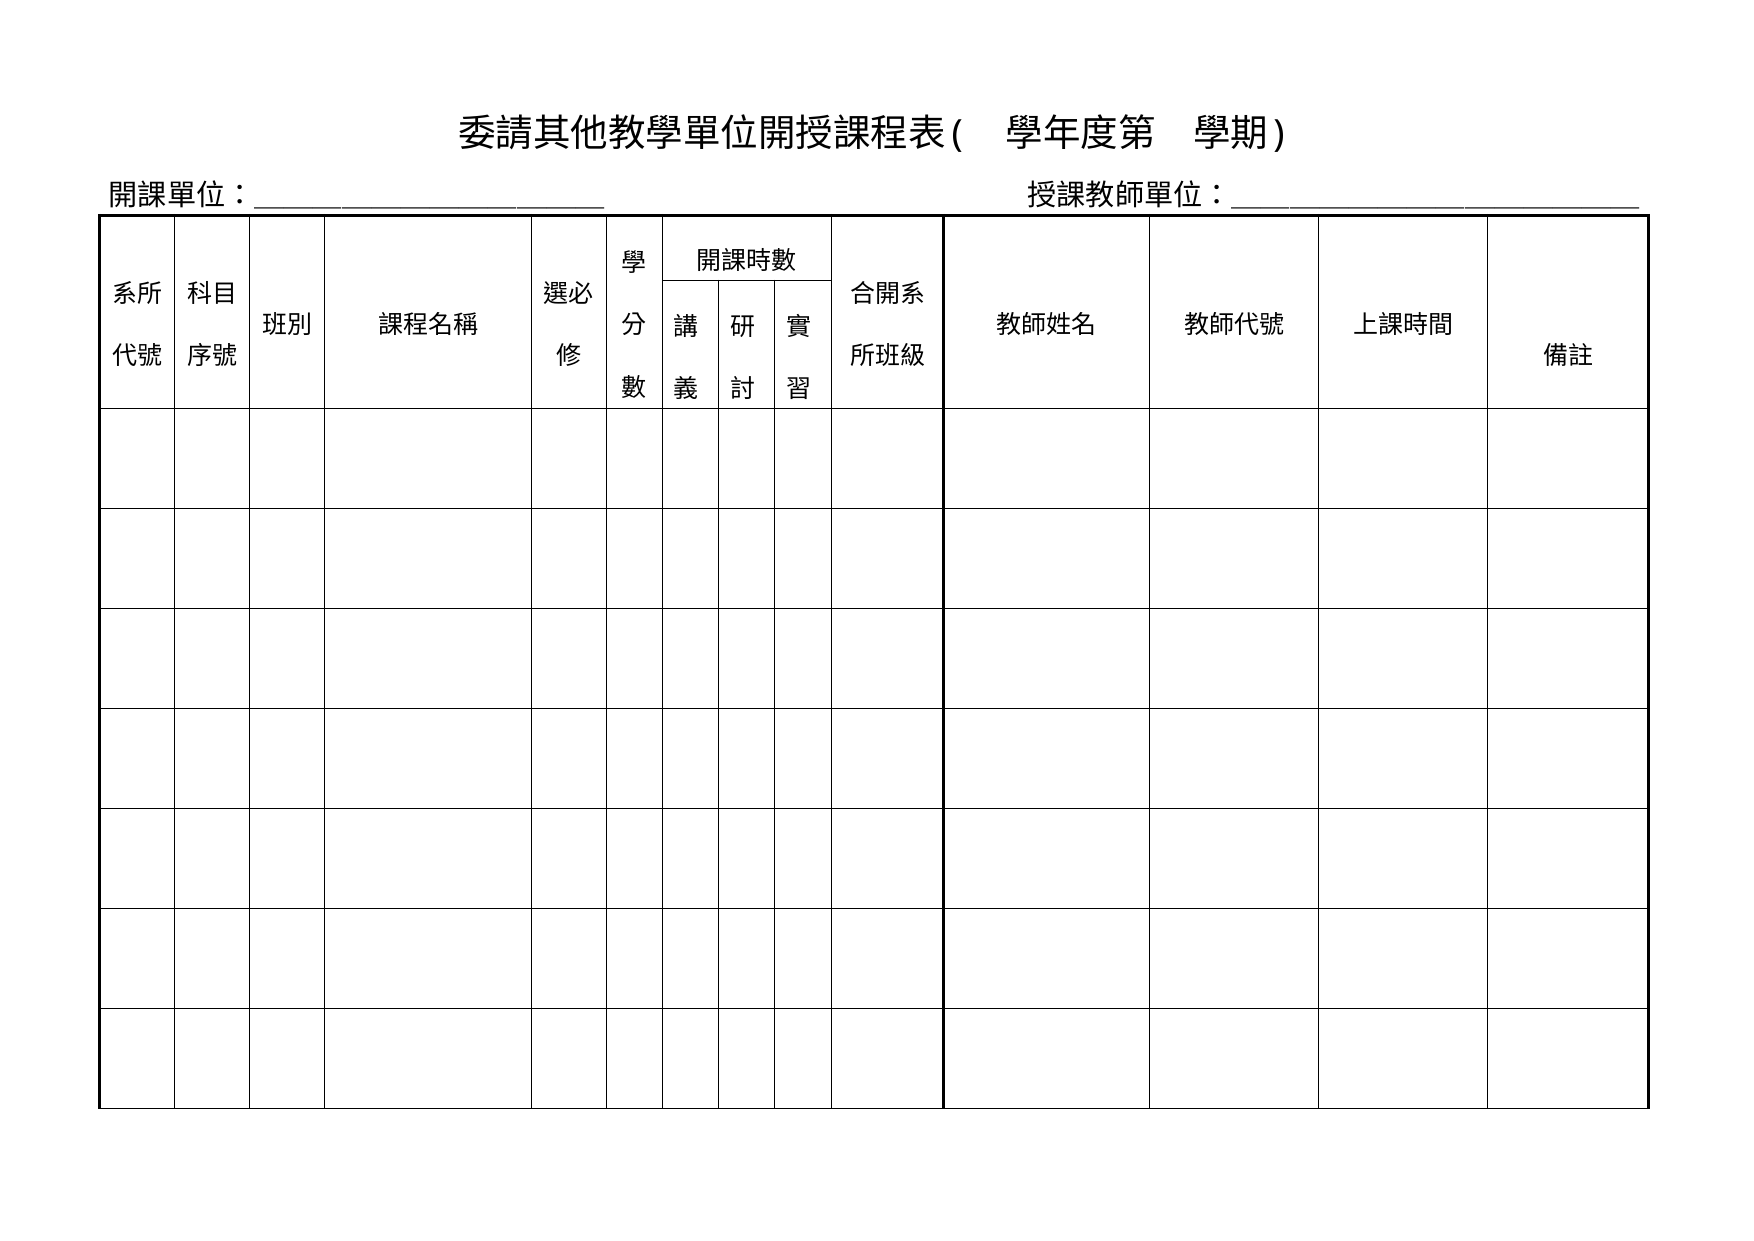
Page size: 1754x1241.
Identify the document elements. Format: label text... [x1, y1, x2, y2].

table_cell [1319, 809, 1487, 908]
table_cell [250, 609, 324, 708]
table_cell [101, 1009, 174, 1108]
table_cell [775, 409, 831, 508]
table_cell [719, 409, 774, 508]
table_cell [945, 509, 1149, 608]
table_cell [1488, 409, 1647, 508]
table_header 上課時間 [1319, 217, 1487, 408]
table_header 選必修 [532, 217, 606, 408]
table_cell [250, 509, 324, 608]
table_cell [663, 909, 718, 1008]
table_cell [607, 609, 662, 708]
table_cell [325, 909, 531, 1008]
table_cell [775, 809, 831, 908]
table_cell [101, 709, 174, 808]
table_cell [832, 809, 942, 908]
table_cell [775, 609, 831, 708]
table_cell [607, 909, 662, 1008]
table_cell [1150, 409, 1318, 508]
text 開課單位：＿＿＿＿＿＿＿＿＿＿＿＿ 授課教師單位：＿＿＿＿＿＿＿＿＿＿＿＿＿＿ [59, 151, 1689, 214]
table_cell [832, 709, 942, 808]
table_cell [1319, 709, 1487, 808]
table_header 系所代號 [101, 217, 174, 408]
table_cell [250, 709, 324, 808]
table_cell [101, 409, 174, 508]
table_cell [1319, 509, 1487, 608]
table_cell [325, 709, 531, 808]
table_cell [945, 409, 1149, 508]
table_cell [945, 1009, 1149, 1108]
table_cell [775, 709, 831, 808]
table_cell [175, 509, 249, 608]
table_cell [325, 409, 531, 508]
table_cell [101, 909, 174, 1008]
table_cell [663, 1009, 718, 1108]
table_header [1660, 330, 1754, 719]
table_cell 實習 [775, 281, 831, 408]
table_cell [325, 809, 531, 908]
table_cell [250, 1009, 324, 1108]
table_header 備註 [1488, 217, 1647, 408]
table_cell [607, 409, 662, 508]
table_header 開課時數 [663, 217, 831, 279]
table_header 教師姓名 [945, 217, 1149, 408]
table_cell [325, 609, 531, 708]
table_cell [832, 409, 942, 508]
table_cell [607, 509, 662, 608]
table_cell [607, 809, 662, 908]
table_cell [945, 609, 1149, 708]
table_cell [175, 409, 249, 508]
table_cell [532, 1009, 606, 1108]
table_cell [175, 909, 249, 1008]
table_cell [250, 409, 324, 508]
table_cell [719, 609, 774, 708]
table_cell [101, 509, 174, 608]
table_cell [945, 709, 1149, 808]
table_cell [1150, 509, 1318, 608]
table_cell [719, 909, 774, 1008]
table_cell [532, 709, 606, 808]
table_header 學分數 [607, 217, 662, 408]
table_cell [1150, 809, 1318, 908]
table_cell [1488, 609, 1647, 708]
table_cell [663, 809, 718, 908]
table_cell [175, 1009, 249, 1108]
table_cell [1150, 909, 1318, 1008]
table_header 課程名稱 [325, 217, 531, 408]
table_cell [175, 709, 249, 808]
text 委請其他教學單位開授課程表( 學年度第 學期) [59, 89, 1689, 151]
table_cell [1150, 709, 1318, 808]
table_cell [532, 809, 606, 908]
table_cell [663, 509, 718, 608]
table_cell [719, 509, 774, 608]
table_cell [1488, 909, 1647, 1008]
table_cell [945, 909, 1149, 1008]
table_cell [719, 809, 774, 908]
table_cell [719, 709, 774, 808]
table_cell [719, 1009, 774, 1108]
table_cell [607, 1009, 662, 1108]
table_cell [607, 709, 662, 808]
table_cell [832, 609, 942, 708]
table_cell [1488, 509, 1647, 608]
table_cell [101, 609, 174, 708]
table_header 科目序號 [175, 217, 249, 408]
table_cell [175, 609, 249, 708]
table_cell [1319, 1009, 1487, 1108]
table_cell [663, 609, 718, 708]
table_cell [532, 909, 606, 1008]
table_cell 講義 [663, 281, 718, 408]
table_cell [532, 509, 606, 608]
table_cell [532, 609, 606, 708]
table_cell [832, 509, 942, 608]
table_cell [1488, 1009, 1647, 1108]
table_header 班別 [250, 217, 324, 408]
table_cell [663, 409, 718, 508]
table_cell 研討 [719, 281, 774, 408]
table_cell [1488, 709, 1647, 808]
table_cell [101, 809, 174, 908]
table_cell [1319, 909, 1487, 1008]
table_cell [1488, 809, 1647, 908]
table_cell [775, 909, 831, 1008]
table_cell [325, 1009, 531, 1108]
table_header 教師代號 [1150, 217, 1318, 408]
table_cell [532, 409, 606, 508]
table_cell [832, 1009, 942, 1108]
table_cell [1150, 1009, 1318, 1108]
table_cell [250, 809, 324, 908]
table_cell [175, 809, 249, 908]
table_cell [1150, 609, 1318, 708]
table_cell [663, 709, 718, 808]
table_cell [775, 1009, 831, 1108]
table_cell [945, 809, 1149, 908]
table_cell [775, 509, 831, 608]
table_cell [832, 909, 942, 1008]
table_header 合開系所班級 [832, 217, 942, 408]
table_cell [1319, 609, 1487, 708]
table_cell [1319, 409, 1487, 508]
table_cell [325, 509, 531, 608]
table_cell [250, 909, 324, 1008]
